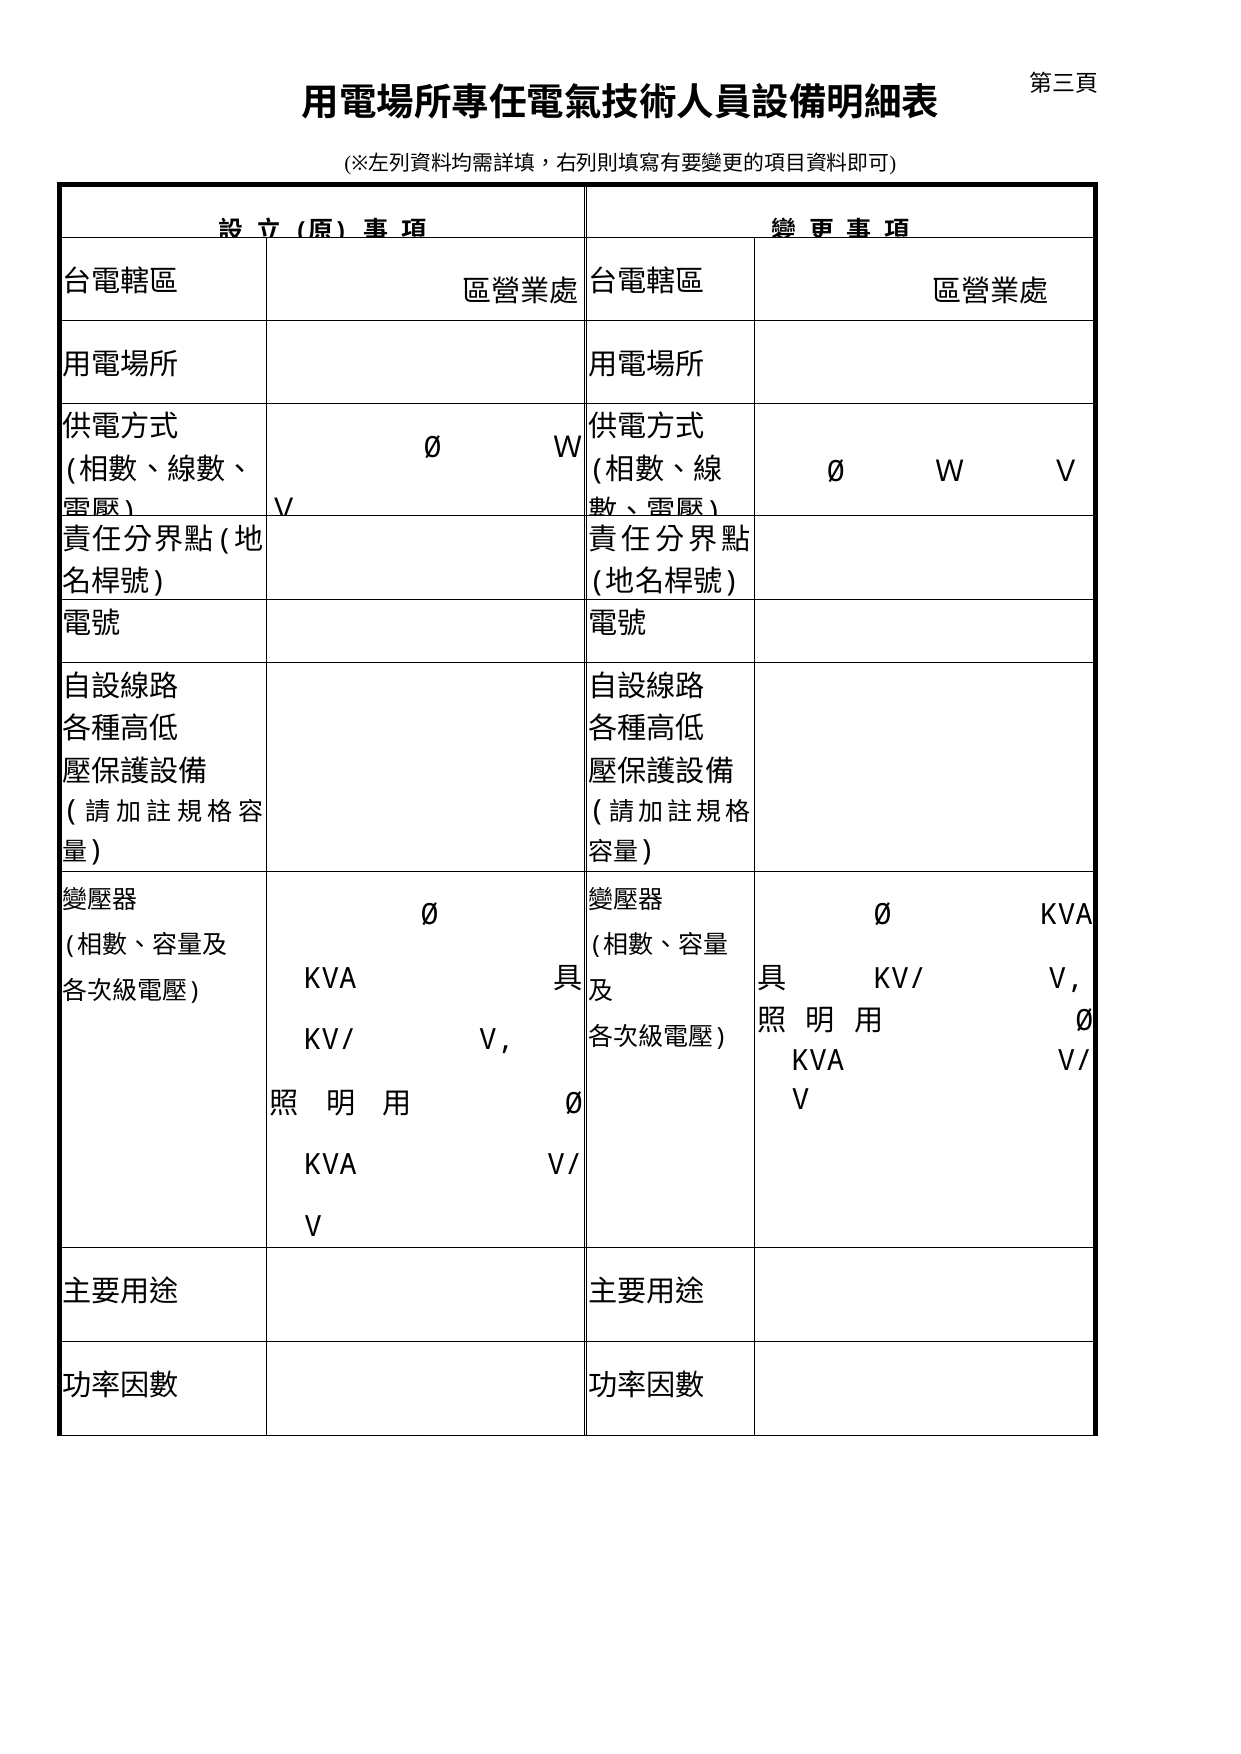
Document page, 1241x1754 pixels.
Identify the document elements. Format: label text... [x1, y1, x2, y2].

table_cell 責任分界點(地名桿號) [62, 516, 266, 599]
table_cell [755, 321, 1093, 402]
table_cell 主要用途 [62, 1248, 266, 1341]
table_cell 供電方式 (相數、線數、電壓) [62, 404, 266, 515]
table_cell 電號 [587, 600, 754, 662]
table_cell % [267, 1342, 584, 1435]
table_cell [267, 1248, 584, 1341]
table_cell 主要用途 [587, 1248, 754, 1341]
table_cell 責任分界點(地名桿號) [587, 516, 754, 599]
table_cell Ø KVA 具 KV/ V, 照明用 Ø KVA V/ V [755, 872, 1093, 1246]
table_cell [267, 663, 584, 871]
text 用電場所專任電氣技術人員設備明細表 [59, 57, 1181, 119]
table_cell 區營業處 [755, 238, 1093, 320]
table_cell 功率因數 [587, 1342, 754, 1435]
table_cell 供電方式 (相數、線數、電壓) [587, 404, 754, 515]
table_cell Ø KVA 具 KV/ V, 照明用 Ø KVA V/ V [267, 872, 584, 1246]
text (※左列資料均需詳填，右列則填寫有要變更的項目資料即可) [59, 119, 1181, 182]
table_cell [267, 321, 584, 402]
table_cell [267, 600, 584, 662]
table_cell % [755, 1342, 1093, 1435]
table_cell 電號 [62, 600, 266, 662]
table_cell 自設線路 各種高低 壓保護設備 (請加註規格容量) [587, 663, 754, 871]
table_header 設 立 (原) 事 項 [62, 187, 584, 237]
table_cell 區營業處 [267, 238, 584, 320]
table_cell 變壓器 (相數、容量及 各次級電壓) [587, 872, 754, 1246]
table_cell 台電轄區 營業處 [587, 238, 754, 320]
table_cell [755, 663, 1093, 871]
table_cell [755, 1248, 1093, 1341]
table_cell Ø Ｗ Ｖ [267, 404, 584, 515]
table_cell 功率因數 [62, 1342, 266, 1435]
table_cell 台電轄區 營業處 [62, 238, 266, 320]
text 第三頁 [1029, 65, 1140, 98]
table_cell [755, 516, 1093, 599]
table_cell [267, 516, 584, 599]
table_cell 自設線路 各種高低 壓保護設備 (請加註規格容量) [62, 663, 266, 871]
table_header 變 更 事 項 [587, 187, 1093, 237]
table_cell Ø Ｗ Ｖ [755, 404, 1093, 515]
table_cell 用電場所 地址 [587, 321, 754, 402]
table_cell 用電場所 地址 [62, 321, 266, 402]
table_cell [755, 600, 1093, 662]
table_cell 變壓器 (相數、容量及 各次級電壓) [62, 872, 266, 1246]
